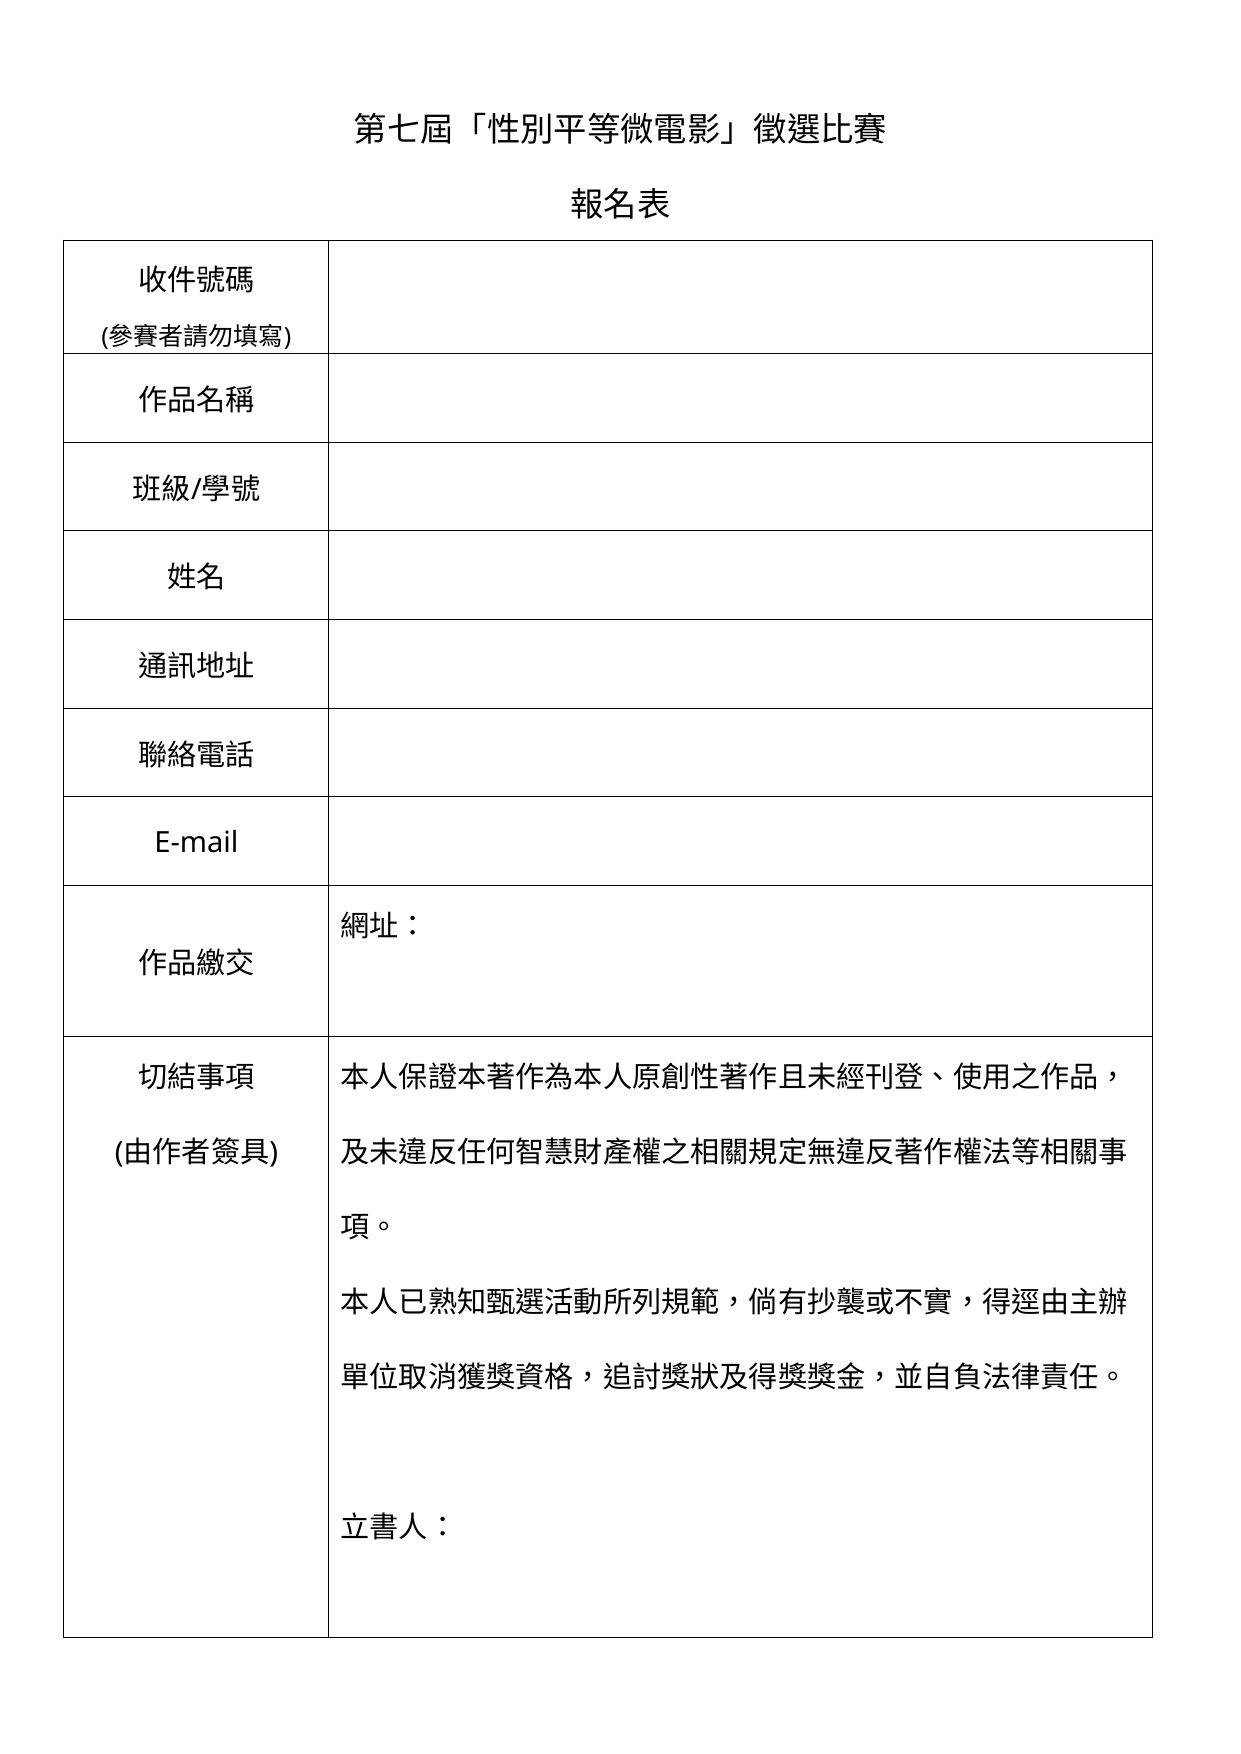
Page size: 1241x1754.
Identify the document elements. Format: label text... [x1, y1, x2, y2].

table_cell [329, 443, 1152, 530]
table_cell [329, 709, 1152, 796]
table_cell [329, 797, 1152, 885]
table_cell 網址： [329, 886, 1152, 1036]
table_header [329, 241, 1152, 353]
table_cell [329, 531, 1152, 619]
table_cell 作品繳交 [64, 886, 328, 1036]
text 第七屆「性別平等微電影」徵選比賽 [75, 89, 1165, 164]
text 報名表 [75, 164, 1165, 239]
table_cell 聯絡電話 [64, 709, 328, 796]
table_header 收件號碼 (參賽者請勿填寫) [64, 241, 328, 353]
table_cell 作品名稱 [64, 354, 328, 442]
table_cell [329, 354, 1152, 442]
table_cell 通訊地址 [64, 620, 328, 708]
table_cell 本人保證本著作為本人原創性著作且未經刊登、使用之作品， 及未違反任何智慧財產權之相關規定無違反著作權法等相關事項。 本人已熟知甄選活動所列規範，倘有抄襲或不實，得逕由主辦單位取消獲獎資格，追討獎狀及得獎獎金，並自負法律責任。 立書人： [329, 1037, 1152, 1637]
table_cell 班級/學號 [64, 443, 328, 530]
table_cell E-mail [64, 797, 328, 885]
table_cell 切結事項 (由作者簽具) [64, 1037, 328, 1637]
table_cell 姓名 [64, 531, 328, 619]
table_cell [329, 620, 1152, 708]
